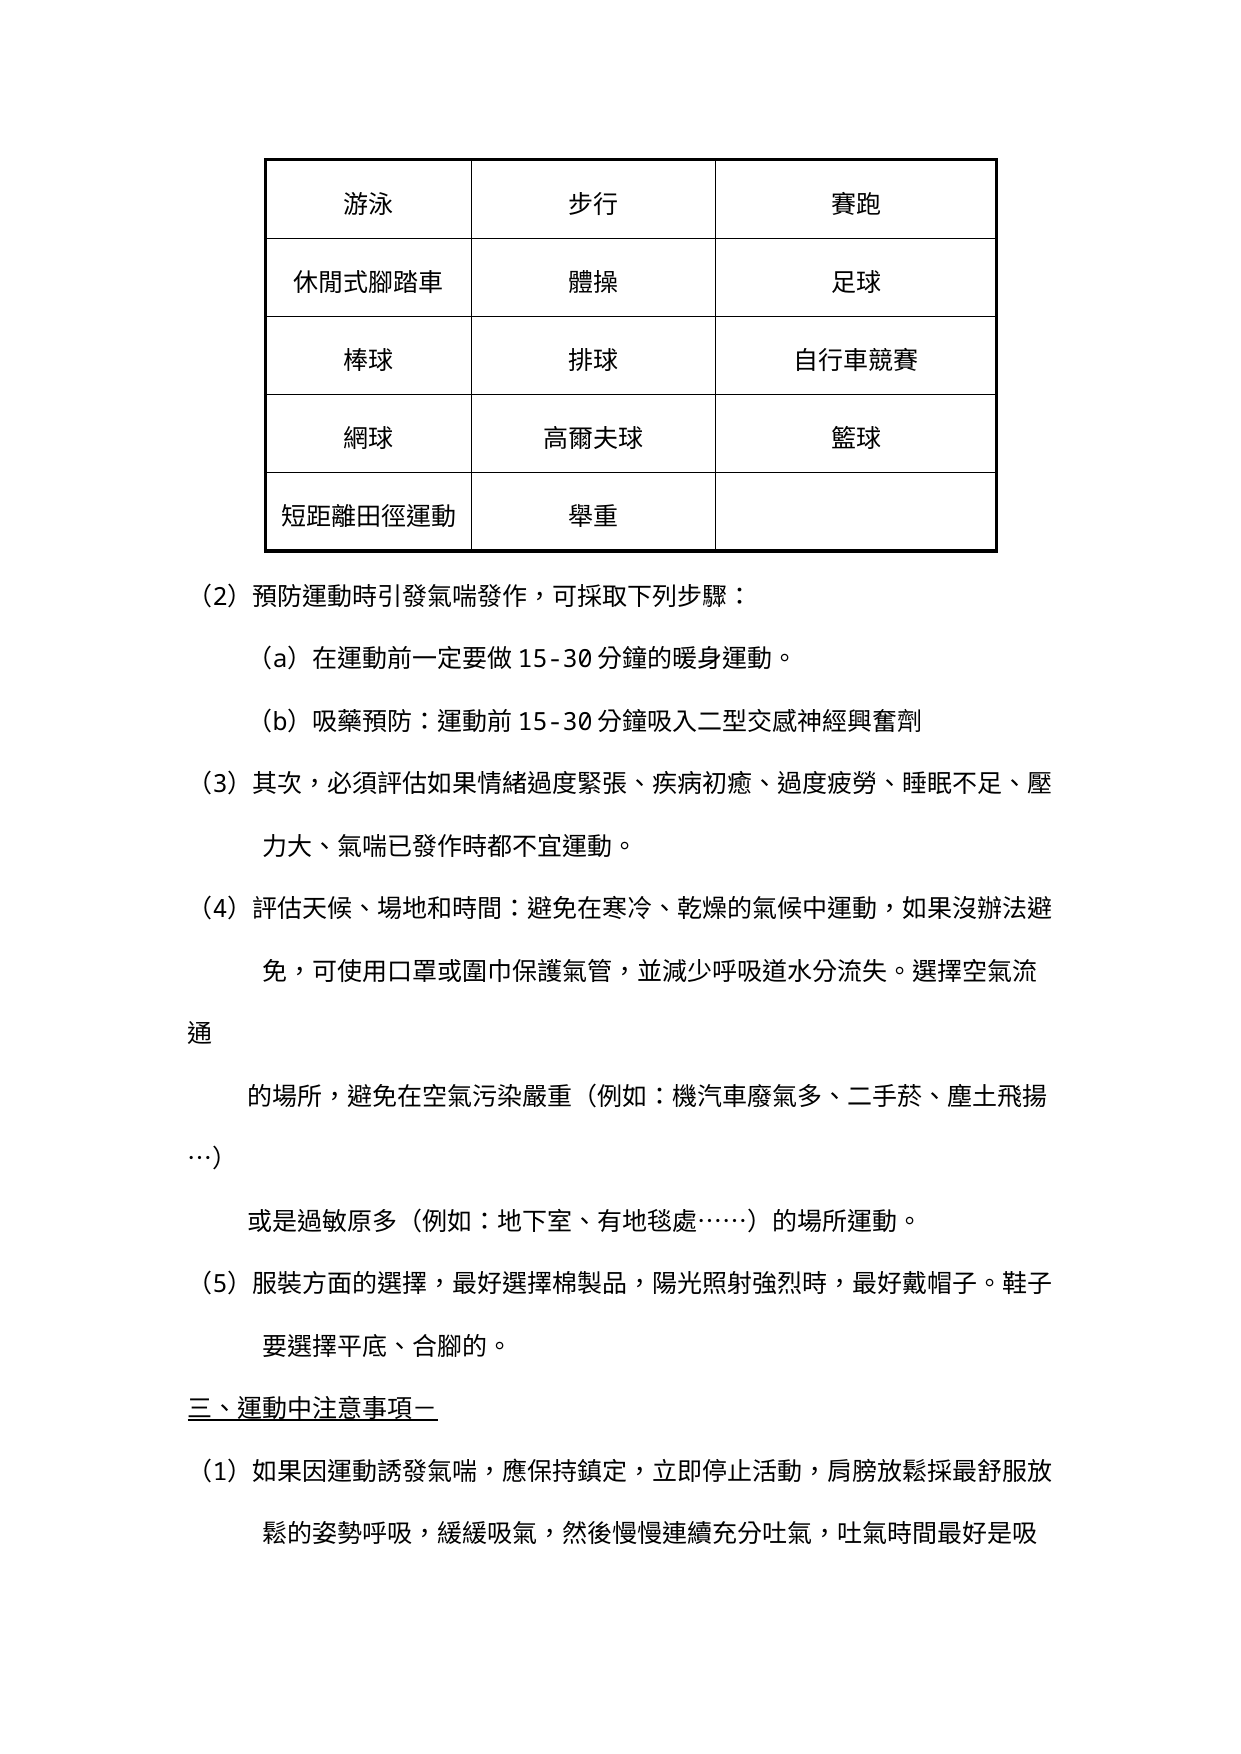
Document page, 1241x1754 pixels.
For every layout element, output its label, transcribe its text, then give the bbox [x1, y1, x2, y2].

text 力大、氣喘已發作時都不宜運動。 [187, 802, 1053, 865]
table_cell 高爾夫球 [472, 395, 715, 472]
text （5）服裝方面的選擇，最好選擇棉製品，陽光照射強烈時，最好戴帽子。鞋子 [187, 1240, 1053, 1302]
text 三、運動中注意事項－ [187, 1365, 1053, 1427]
table_cell 網球 [267, 395, 471, 472]
text （3）其次，必須評估如果情緒過度緊張、疾病初癒、過度疲勞、睡眠不足、壓 [187, 740, 1053, 802]
table_cell 賽跑 [716, 161, 995, 238]
table_cell 體操 [472, 239, 715, 316]
table_cell 排球 [472, 317, 715, 394]
table_cell 步行 [472, 161, 715, 238]
text 要選擇平底、合腳的。 [187, 1302, 1053, 1365]
table_cell 休閒式腳踏車 [267, 239, 471, 316]
table_cell [716, 473, 995, 549]
text （4）評估天候、場地和時間：避免在寒冷、乾燥的氣候中運動，如果沒辦法避 [187, 865, 1053, 927]
table_cell 舉重 [472, 473, 715, 549]
table_cell 足球 [716, 239, 995, 316]
text 的場所，避免在空氣污染嚴重（例如：機汽車廢氣多、二手菸、塵土飛揚…） [187, 1052, 1053, 1177]
table_cell 籃球 [716, 395, 995, 472]
table_cell 棒球 [267, 317, 471, 394]
text （a）在運動前一定要做15-30分鐘的暖身運動。 [187, 615, 1053, 677]
table_cell 短距離田徑運動 [267, 473, 471, 549]
text （b）吸藥預防：運動前15-30分鐘吸入二型交感神經興奮劑 [187, 677, 1053, 740]
text （1）如果因運動誘發氣喘，應保持鎮定，立即停止活動，肩膀放鬆採最舒服放 [187, 1427, 1053, 1490]
text （2）預防運動時引發氣喘發作，可採取下列步驟： [187, 552, 1053, 615]
table_cell 游泳 [267, 161, 471, 238]
text 鬆的姿勢呼吸，緩緩吸氣，然後慢慢連續充分吐氣，吐氣時間最好是吸 [187, 1490, 1053, 1552]
text 或是過敏原多（例如：地下室、有地毯處……）的場所運動。 [187, 1177, 1053, 1240]
text 免，可使用口罩或圍巾保護氣管，並減少呼吸道水分流失。選擇空氣流通 [187, 927, 1053, 1052]
table_cell 自行車競賽 [716, 317, 995, 394]
